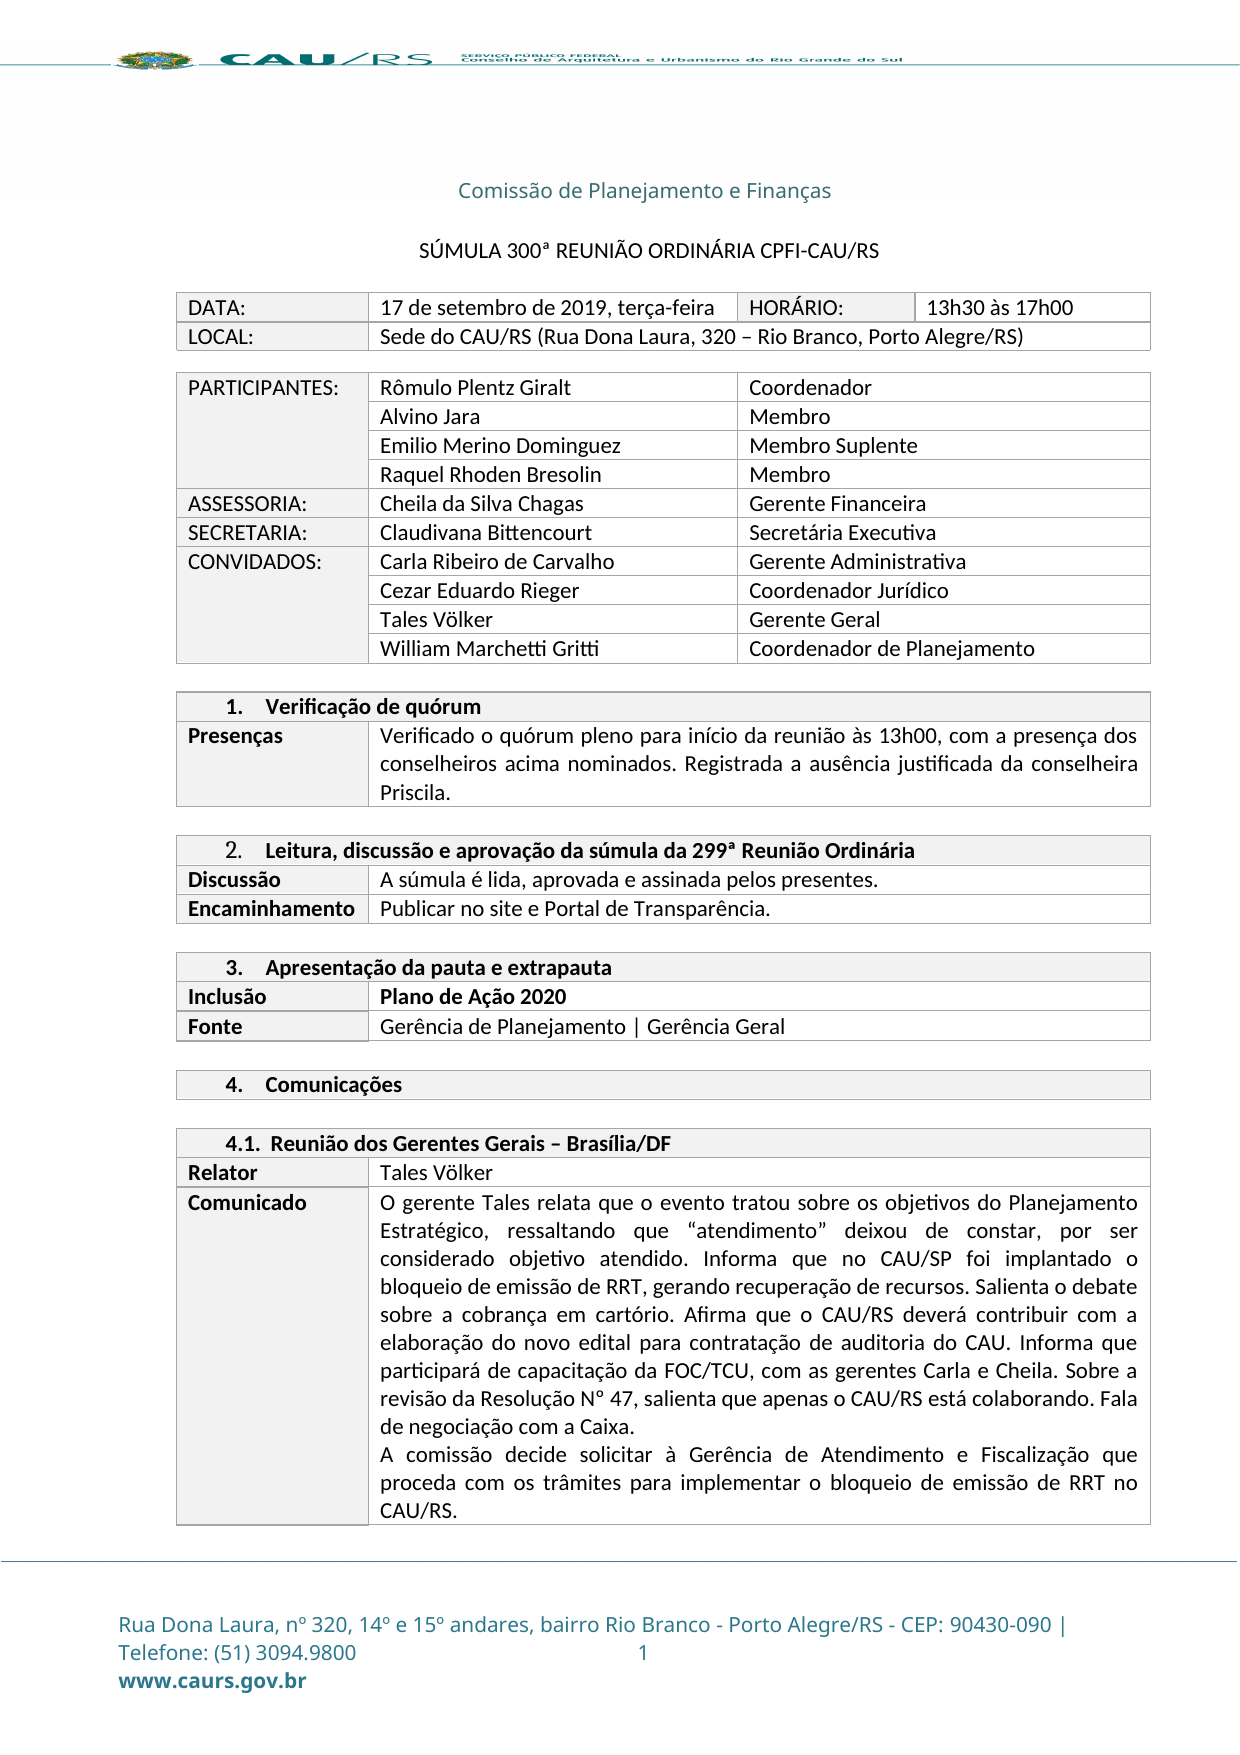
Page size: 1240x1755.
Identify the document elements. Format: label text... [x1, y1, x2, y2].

table_cell Cezar Eduardo Rieger [369, 576, 737, 604]
table_cell Plano de Ação 2020 [369, 982, 1150, 1010]
table_cell PARTICIPANTES: [177, 373, 368, 488]
table_cell Gerência de Planejamento | Gerência Geral [369, 1011, 1150, 1040]
table_cell [177, 924, 369, 952]
table_cell Comunicações [177, 1071, 1150, 1098]
table_cell Membro [738, 460, 1150, 488]
table_cell Relator [177, 1158, 368, 1186]
table_header DATA: [177, 293, 368, 321]
table_cell Reunião dos Gerentes Gerais – Brasília/DF [177, 1129, 1150, 1157]
table_cell Membro Suplente [738, 431, 1150, 459]
table_cell Gerente Geral [738, 605, 1150, 633]
table_cell Raquel Rhoden Bresolin [369, 460, 737, 488]
table_cell Carla Ribeiro de Carvalho [369, 547, 737, 575]
table_cell [177, 807, 369, 835]
table_cell Cheila da Silva Chagas [369, 489, 737, 517]
table_cell Verificação de quórum [177, 693, 1150, 721]
table_cell [177, 1100, 369, 1128]
table_cell Tales Völker [369, 1158, 1150, 1186]
table_cell Encaminhamento [177, 895, 368, 923]
table_cell Coordenador de Planejamento [738, 634, 1150, 662]
table_header 17 de setembro de 2019, terça-feira [369, 293, 737, 321]
table_cell [177, 351, 1150, 372]
table_cell Discussão [177, 866, 368, 893]
table_cell Comunicado [177, 1188, 368, 1524]
table_cell Coordenador Jurídico [738, 576, 1150, 604]
text SÚMULA 300ª REUNIÃO ORDINÁRIA CPFI-CAU/RS [177, 236, 1121, 264]
table_cell [369, 924, 1150, 952]
table_cell Gerente Financeira [738, 489, 1150, 517]
table_cell Publicar no site e Portal de Transparência. [369, 895, 1150, 923]
table_cell Tales Völker [369, 605, 737, 633]
table_cell Gerente Administrativa [738, 547, 1150, 575]
table_cell Presenças [177, 722, 368, 806]
table_cell ASSESSORIA: [177, 489, 368, 517]
table_cell Leitura, discussão e aprovação da súmula da 299ª Reunião Ordinária [177, 836, 1150, 864]
table_cell Emilio Merino Dominguez [369, 431, 737, 459]
table_cell [177, 1042, 369, 1069]
table_cell Rômulo Plentz Giralt [369, 373, 737, 401]
table_header 13h30 às 17h00 [916, 293, 1150, 321]
table_cell [369, 807, 1150, 835]
table_cell Claudivana Bittencourt [369, 518, 737, 546]
table_cell [369, 1041, 1150, 1069]
table_cell CONVIDADOS: [177, 547, 368, 662]
table_cell Membro [738, 402, 1150, 430]
table_cell Apresentação da pauta e extrapauta [177, 953, 1150, 981]
table_cell A súmula é lida, aprovada e assinada pelos presentes. [369, 866, 1150, 893]
table_header HORÁRIO: [738, 293, 914, 321]
table_cell Sede do CAU/RS (Rua Dona Laura, 320 – Rio Branco, Porto Alegre/RS) [369, 323, 1150, 350]
table_cell Verificado o quórum pleno para início da reunião às 13h00, com a presença dos conselheiros acima nominados. Registrada a ausência justificada da conselheira Priscila. [369, 722, 1150, 806]
table_cell O gerente Tales relata que o evento tratou sobre os objetivos do Planejamento Estratégico, ressaltando que “atendimento” deixou de constar, por ser considerado objetivo atendido. Informa que no CAU/SP foi implantado o bloqueio de emissão de RRT, gerando recuperação de recursos. Salienta o debate sobre a cobrança em cartório. Afirma que o CAU/RS deverá contribuir com a elaboração do novo edital para contratação de auditoria do CAU. Informa que participará de capacitação da FOC/TCU, com as gerentes Carla e Cheila. Sobre a revisão da Resolução Nº 47, salienta que apenas o CAU/RS está colaborando. Fala de negociação com a Caixa. A comissão decide solicitar à Gerência de Atendimento e Fiscalização que proceda com os trâmites para implementar o bloqueio de emissão de RRT no CAU/RS. [369, 1187, 1150, 1524]
table_cell [177, 664, 1150, 691]
table_cell Inclusão [177, 982, 368, 1010]
table_cell SECRETARIA: [177, 518, 368, 546]
table_cell Coordenador [738, 373, 1150, 401]
table_cell Alvino Jara [369, 402, 737, 430]
table_cell [369, 1100, 1150, 1128]
table_cell LOCAL: [177, 323, 368, 350]
table_cell William Marchetti Gritti [369, 634, 737, 662]
table_cell Secretária Executiva [738, 518, 1150, 546]
table_cell Fonte [177, 1012, 368, 1040]
